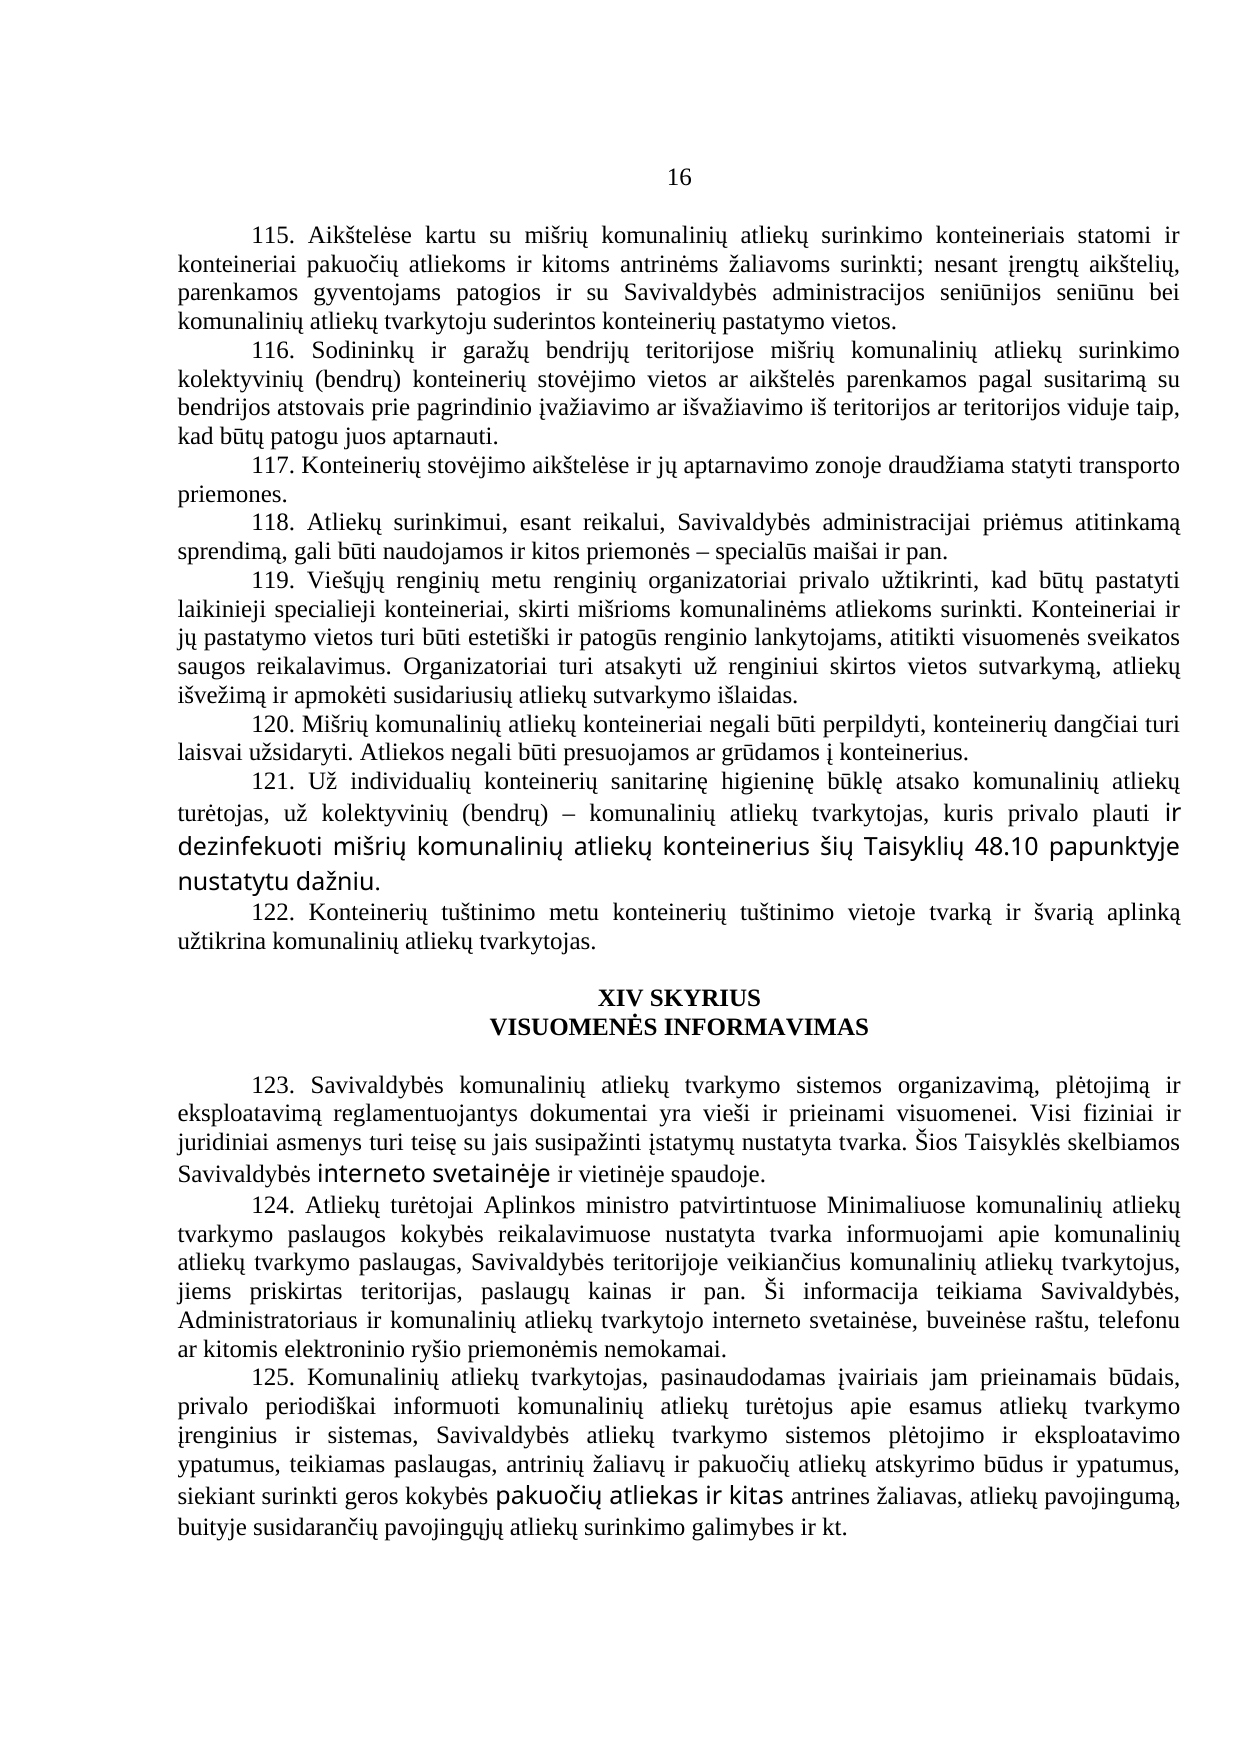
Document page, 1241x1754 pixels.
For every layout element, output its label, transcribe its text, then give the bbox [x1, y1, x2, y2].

text 118. Atliekų surinkimui, esant reikalui, Savivaldybės administracijai priėmus atitinkamą sprendimą, gali būti naudojamos ir kitos priemonės – specialūs maišai ir pan. [177, 507, 1181, 565]
text 125. Komunalinių atliekų tvarkytojas, pasinaudodamas įvairiais jam prieinamais būdais, privalo periodiškai informuoti komunalinių atliekų turėtojus apie esamus atliekų tvarkymo įrenginius ir sistemas, Savivaldybės atliekų tvarkymo sistemos plėtojimo ir eksploatavimo ypatumus, teikiamas paslaugas, antrinių žaliavų ir pakuočių atliekų atskyrimo būdus ir ypatumus, siekiant surinkti geros kokybės pakuočių atliekas ir kitas antrines žaliavas, atliekų pavojingumą, buityje susidarančių pavojingųjų atliekų surinkimo galimybes ir kt. [177, 1362, 1181, 1540]
text 122. Konteinerių tuštinimo metu konteinerių tuštinimo vietoje tvarką ir švarią aplinką užtikrina komunalinių atliekų tvarkytojas. [177, 897, 1181, 955]
text 123. Savivaldybės komunalinių atliekų tvarkymo sistemos organizavimą, plėtojimą ir eksploatavimą reglamentuojantys dokumentai yra vieši ir prieinami visuomenei. Visi fiziniai ir juridiniai asmenys turi teisę su jais susipažinti įstatymų nustatyta tvarka. Šios Taisyklės skelbiamos Savivaldybės interneto svetainėje ir vietinėje spaudoje. [177, 1070, 1181, 1190]
text 115. Aikštelėse kartu su mišrių komunalinių atliekų surinkimo konteineriais statomi ir konteineriai pakuočių atliekoms ir kitoms antrinėms žaliavoms surinkti; nesant įrengtų aikštelių, parenkamos gyventojams patogios ir su Savivaldybės administracijos seniūnijos seniūnu bei komunalinių atliekų tvarkytoju suderintos konteinerių pastatymo vietos. [177, 220, 1181, 335]
text 124. Atliekų turėtojai Aplinkos ministro patvirtintuose Minimaliuose komunalinių atliekų tvarkymo paslaugos kokybės reikalavimuose nustatyta tvarka informuojami apie komunalinių atliekų tvarkymo paslaugas, Savivaldybės teritorijoje veikiančius komunalinių atliekų tvarkytojus, jiems priskirtas teritorijas, paslaugų kainas ir pan. Ši informacija teikiama Savivaldybės, Administratoriaus ir komunalinių atliekų tvarkytojo interneto svetainėse, buveinėse raštu, telefonu ar kitomis elektroninio ryšio priemonėmis nemokamai. [177, 1190, 1181, 1362]
text 117. Konteinerių stovėjimo aikštelėse ir jų aptarnavimo zonoje draudžiama statyti transporto priemones. [177, 450, 1181, 507]
text VISUOMENĖS INFORMAVIMAS [177, 1012, 1181, 1041]
text 119. Viešųjų renginių metu renginių organizatoriai privalo užtikrinti, kad būtų pastatyti laikinieji specialieji konteineriai, skirti mišrioms komunalinėms atliekoms surinkti. Konteineriai ir jų pastatymo vietos turi būti estetiški ir patogūs renginio lankytojams, atitikti visuomenės sveikatos saugos reikalavimus. Organizatoriai turi atsakyti už renginiui skirtos vietos sutvarkymą, atliekų išvežimą ir apmokėti susidariusių atliekų sutvarkymo išlaidas. [177, 565, 1181, 709]
text 120. Mišrių komunalinių atliekų konteineriai negali būti perpildyti, konteinerių dangčiai turi laisvai užsidaryti. Atliekos negali būti presuojamos ar grūdamos į konteinerius. [177, 709, 1181, 766]
text XIV SKYRIUS [177, 983, 1181, 1012]
text 121. Už individualių konteinerių sanitarinę higieninę būklę atsako komunalinių atliekų turėtojas, už kolektyvinių (bendrų) – komunalinių atliekų tvarkytojas, kuris privalo plauti ir dezinfekuoti mišrių komunalinių atliekų konteinerius šių Taisyklių 48.10 papunktyje nustatytu dažniu. [177, 766, 1181, 897]
text 116. Sodininkų ir garažų bendrijų teritorijose mišrių komunalinių atliekų surinkimo kolektyvinių (bendrų) konteinerių stovėjimo vietos ar aikštelės parenkamos pagal susitarimą su bendrijos atstovais prie pagrindinio įvažiavimo ar išvažiavimo iš teritorijos ar teritorijos viduje taip, kad būtų patogu juos aptarnauti. [177, 335, 1181, 450]
